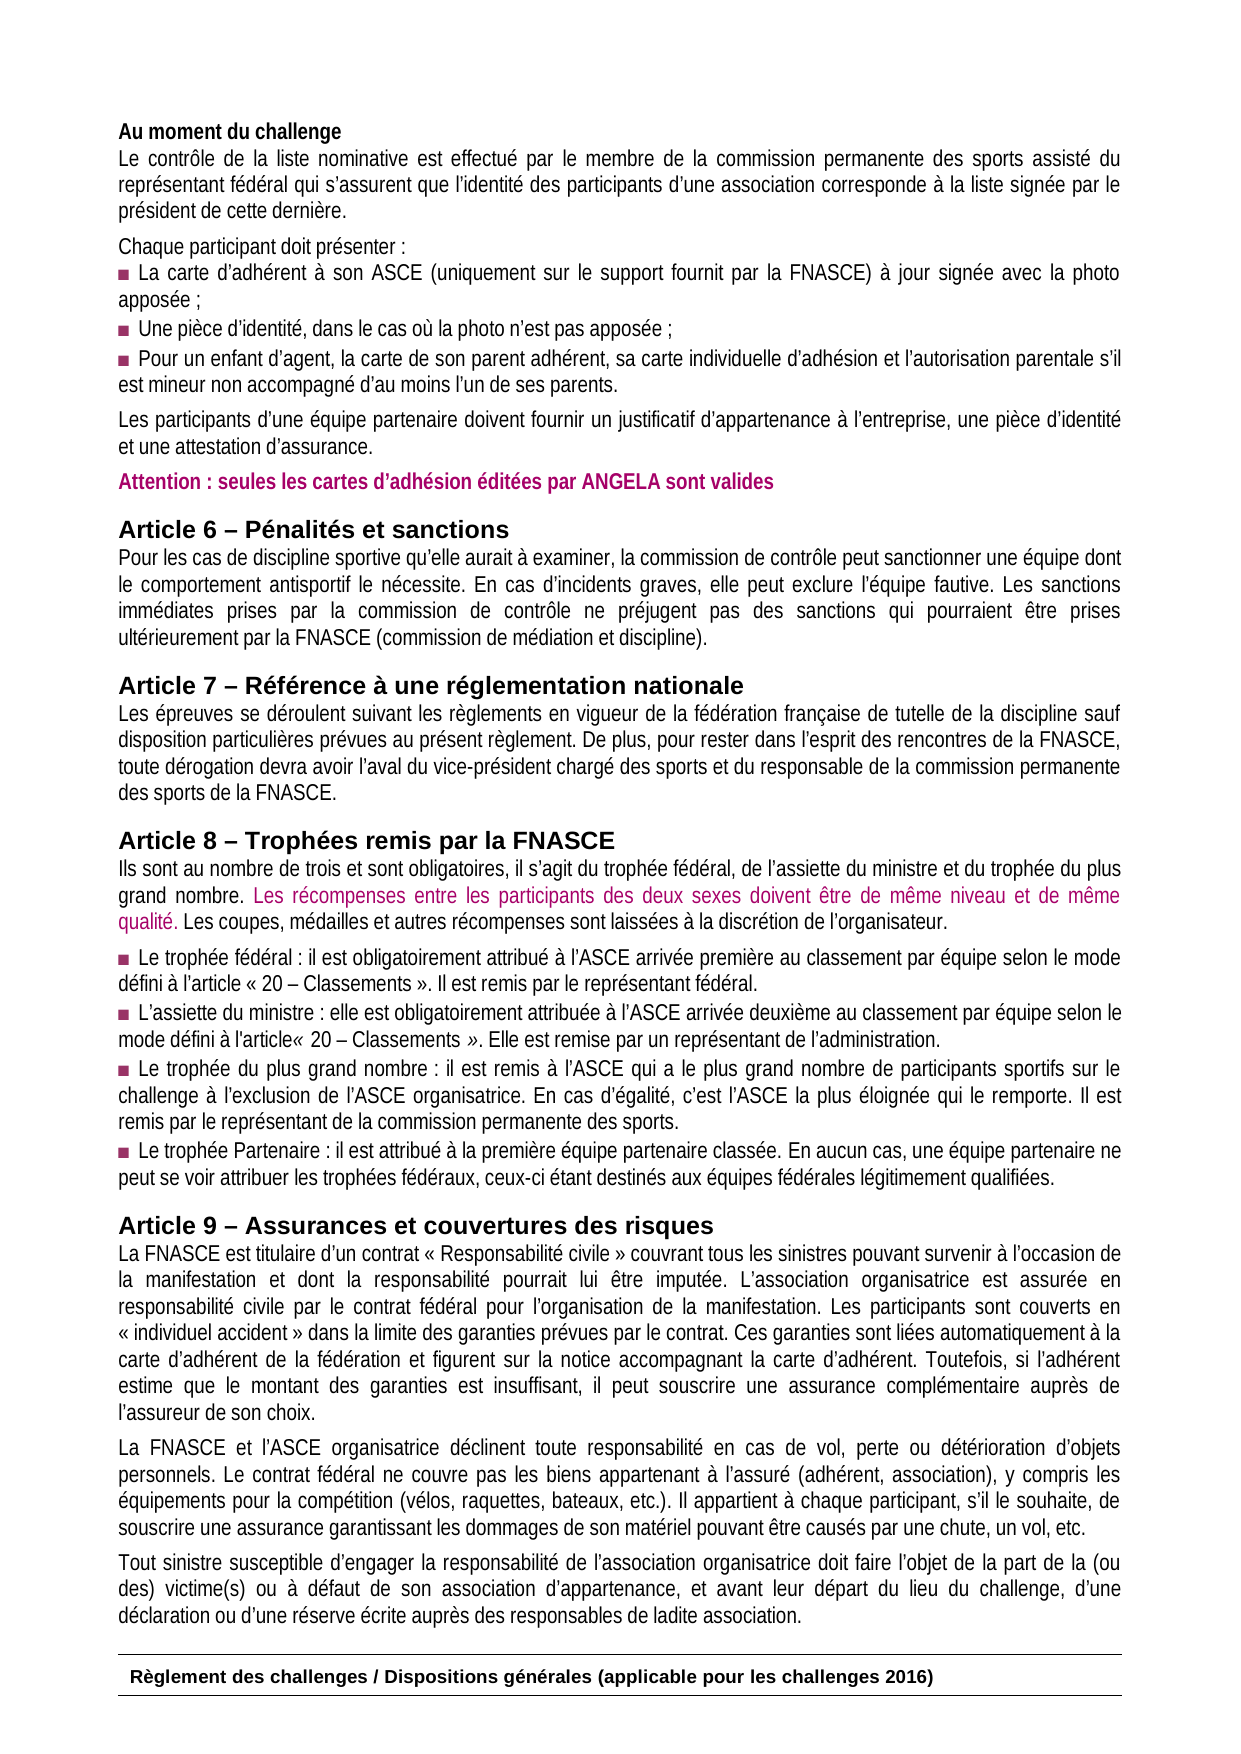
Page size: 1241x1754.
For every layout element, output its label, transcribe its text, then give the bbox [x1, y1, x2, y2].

text Le contrôle de la liste nominative est effectué par le membre de la commission permanente des sports assisté du représentant fédéral qui s’assurent que l’identité des participants d’une association corresponde à la liste signée par le président de cette dernière. [118, 144, 1122, 224]
list Le trophée Partenaire : il est attribué à la première équipe partenaire classée. En aucun cas, une équipe partenaire ne peut se voir attribuer les trophées fédéraux, ceux-ci étant destinés aux équipes fédérales légitimement qualifiées. [118, 1137, 1122, 1190]
subtitle Article 9 – Assurances et couvertures des risques [118, 1211, 1122, 1240]
list Le trophée fédéral : il est obligatoirement attribué à l’ASCE arrivée première au classement par équipe selon le mode défini à l’article « 20 – Classements ». Il est remis par le représentant fédéral. [118, 943, 1122, 996]
text Les participants d’une équipe partenaire doivent fournir un justificatif d’appartenance à l’entreprise, une pièce d’identité et une attestation d’assurance. [118, 406, 1122, 459]
list L’assiette du ministre : elle est obligatoirement attribuée à l’ASCE arrivée deuxième au classement par équipe selon le mode défini à l'article« 20 – Classements ». Elle est remise par un représentant de l’administration. [118, 999, 1122, 1052]
text Chaque participant doit présenter : [118, 233, 1122, 259]
subtitle Article 8 – Trophées remis par la FNASCE [118, 826, 1122, 855]
subtitle Article 7 – Référence à une réglementation nationale [118, 671, 1122, 700]
list Le trophée du plus grand nombre : il est remis à l’ASCE qui a le plus grand nombre de participants sportifs sur le challenge à l’exclusion de l’ASCE organisatrice. En cas d’égalité, c’est l’ASCE la plus éloignée qui le remporte. Il est remis par le représentant de la commission permanente des sports. [118, 1055, 1122, 1134]
list Pour un enfant d’agent, la carte de son parent adhérent, sa carte individuelle d’adhésion et l’autorisation parentale s’il est mineur non accompagné d’au moins l’un de ses parents. [118, 344, 1122, 397]
list Une pièce d’identité, dans le cas où la photo n’est pas apposée ; [118, 315, 1122, 342]
text Ils sont au nombre de trois et sont obligatoires, il s’agit du trophée fédéral, de l’assiette du ministre et du trophée du plus grand nombre. Les récompenses entre les participants des deux sexes doivent être de même niveau et de même qualité. Les coupes, médailles et autres récompenses sont laissées à la discrétion de l’organisateur. [118, 855, 1122, 934]
text La FNASCE et l’ASCE organisatrice déclinent toute responsabilité en cas de vol, perte ou détérioration d’objets personnels. Le contrat fédéral ne couvre pas les biens appartenant à l’assuré (adhérent, association), y compris les équipements pour la compétition (vélos, raquettes, bateaux, etc.). Il appartient à chaque participant, s’il le souhaite, de souscrire une assurance garantissant les dommages de son matériel pouvant être causés par une chute, un vol, etc. [118, 1434, 1122, 1540]
list La carte d’adhérent à son ASCE (uniquement sur le support fournit par la FNASCE) à jour signée avec la photo apposée ; [118, 259, 1122, 312]
subtitle Article 6 – Pénalités et sanctions [118, 515, 1122, 544]
subtitle Au moment du challenge [118, 118, 1122, 144]
text Tout sinistre susceptible d’engager la responsabilité de l’association organisatrice doit faire l’objet de la part de la (ou des) victime(s) ou à défaut de son association d’appartenance, et avant leur départ du lieu du challenge, d’une déclaration ou d’une réserve écrite auprès des responsables de ladite association. [118, 1549, 1122, 1628]
text La FNASCE est titulaire d’un contrat « Responsabilité civile » couvrant tous les sinistres pouvant survenir à l’occasion de la manifestation et dont la responsabilité pourrait lui être imputée. L’association organisatrice est assurée en responsabilité civile par le contrat fédéral pour l’organisation de la manifestation. Les participants sont couverts en « individuel accident » dans la limite des garanties prévues par le contrat. Ces garanties sont liées automatiquement à la carte d’adhérent de la fédération et figurent sur la notice accompagnant la carte d’adhérent. Toutefois, si l’adhérent estime que le montant des garanties est insuffisant, il peut souscrire une assurance complémentaire auprès de l’assureur de son choix. [118, 1240, 1122, 1425]
text Les épreuves se déroulent suivant les règlements en vigueur de la fédération française de tutelle de la discipline sauf disposition particulières prévues au présent règlement. De plus, pour rester dans l’esprit des rencontres de la FNASCE, toute dérogation devra avoir l’aval du vice-président chargé des sports et du responsable de la commission permanente des sports de la FNASCE. [118, 700, 1122, 806]
text Attention : seules les cartes d’adhésion éditées par ANGELA sont valides [118, 468, 1122, 494]
text Pour les cas de discipline sportive qu’elle aurait à examiner, la commission de contrôle peut sanctionner une équipe dont le comportement antisportif le nécessite. En cas d’incidents graves, elle peut exclure l’équipe fautive. Les sanctions immédiates prises par la commission de contrôle ne préjugent pas des sanctions qui pourraient être prises ultérieurement par la FNASCE (commission de médiation et discipline). [118, 544, 1122, 650]
